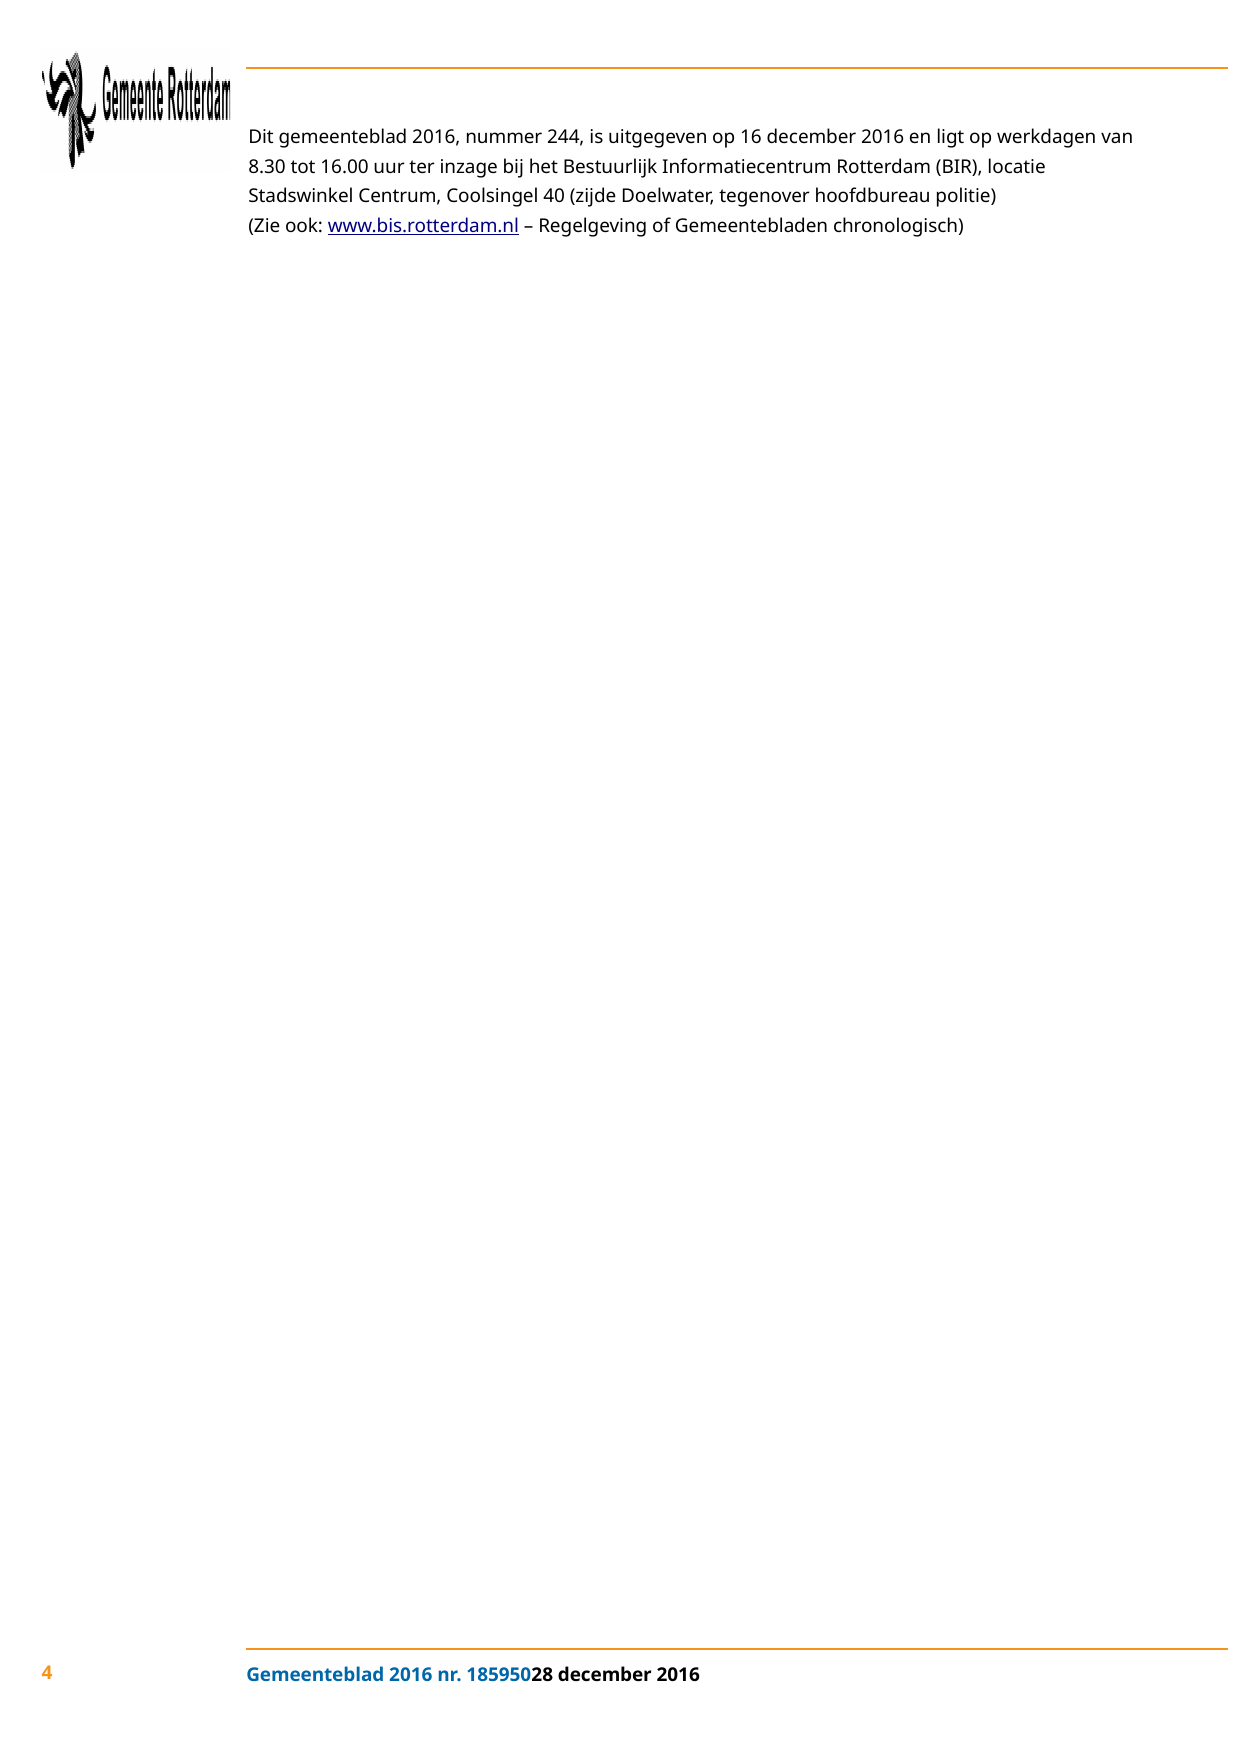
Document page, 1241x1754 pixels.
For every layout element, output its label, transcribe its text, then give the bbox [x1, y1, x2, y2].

picture [41, 47, 231, 172]
text Dit gemeenteblad 2016, nummer 244, is uitgegeven op 16 december 2016 en ligt op werkdagen van 8.30 tot 16.00 uur ter inzage bij het Bestuurlijk Informatiecentrum Rotterdam (BIR), locatie Stadswinkel Centrum, Coolsingel 40 (zijde Doelwater, tegenover hoofdbureau politie) [248, 123, 1152, 208]
text (Zie ook: www.bis.rotterdam.nl – Regelgeving of Gemeentebladen chronologisch) [248, 212, 1152, 238]
